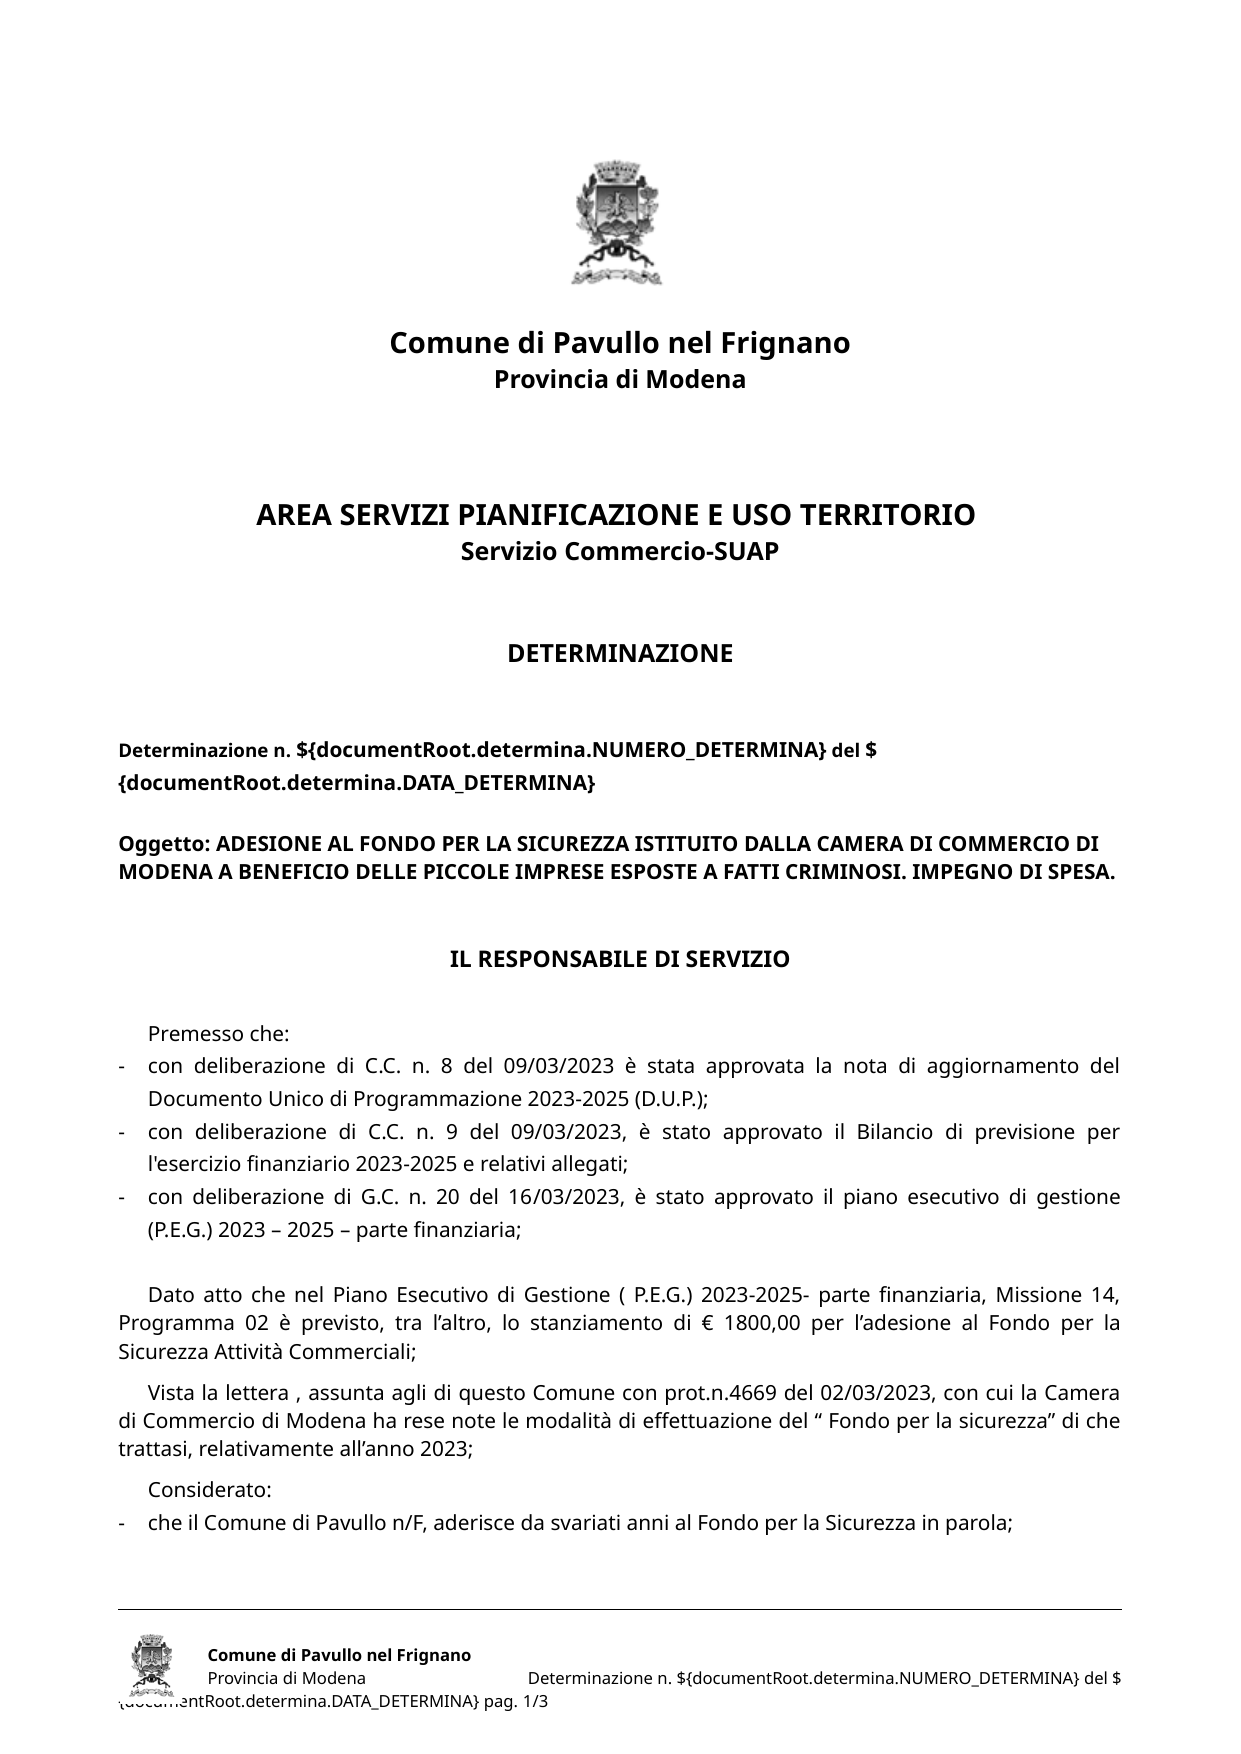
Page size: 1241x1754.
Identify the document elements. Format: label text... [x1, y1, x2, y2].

list che il Comune di Pavullo n/F, aderisce da svariati anni al Fondo per la Sicurezza in parola; [118, 1508, 1122, 1537]
list Considerato: [118, 1476, 1122, 1504]
list con deliberazione di C.C. n. 8 del 09/03/2023 è stata approvata la nota di aggiornamento del Documento Unico di Programmazione 2023-2025 (D.U.P.); [118, 1052, 1122, 1113]
list con deliberazione di C.C. n. 9 del 09/03/2023, è stato approvato il Bilancio di previsione per l'esercizio finanziario 2023-2025 e relativi allegati; [118, 1117, 1122, 1178]
text Vista la lettera , assunta agli di questo Comune con prot.n.4669 del 02/03/2023, con cui la Camera di Commercio di Modena ha rese note le modalità di effettuazione del “ Fondo per la sicurezza” di che trattasi, relativamente all’anno 2023; [118, 1378, 1122, 1463]
list con deliberazione di G.C. n. 20 del 16/03/2023, è stato approvato il piano esecutivo di gestione (P.E.G.) 2023 – 2025 – parte finanziaria; [118, 1182, 1122, 1243]
text IL RESPONSABILE DI SERVIZIO [118, 943, 1122, 974]
picture [120, 1631, 183, 1704]
text AREA SERVIZI PIANIFICAZIONE E USO TERRITORIO [118, 494, 1122, 533]
text Dato atto che nel Piano Esecutivo di Gestione ( P.E.G.) 2023-2025- parte finanziaria, Missione 14, Programma 02 è previsto, tra l’altro, lo stanziamento di € 1800,00 per l’adesione al Fondo per la Sicurezza Attività Commerciali; [118, 1280, 1122, 1365]
text Servizio Commercio-SUAP [118, 533, 1122, 568]
text Determinazione n. ${documentRoot.determina.NUMERO_DETERMINA} del ${documentRoot.determina.DATA_DETERMINA} [118, 735, 1122, 796]
picture [546, 152, 695, 289]
text DETERMINAZIONE [118, 636, 1122, 670]
text Oggetto: ADESIONE AL FONDO PER LA SICUREZZA ISTITUITO DALLA CAMERA DI COMMERCIO DI MODENA A BENEFICIO DELLE PICCOLE IMPRESE ESPOSTE A FATTI CRIMINOSI. IMPEGNO DI SPESA. [118, 829, 1122, 886]
text Premesso che: [118, 1019, 1122, 1047]
